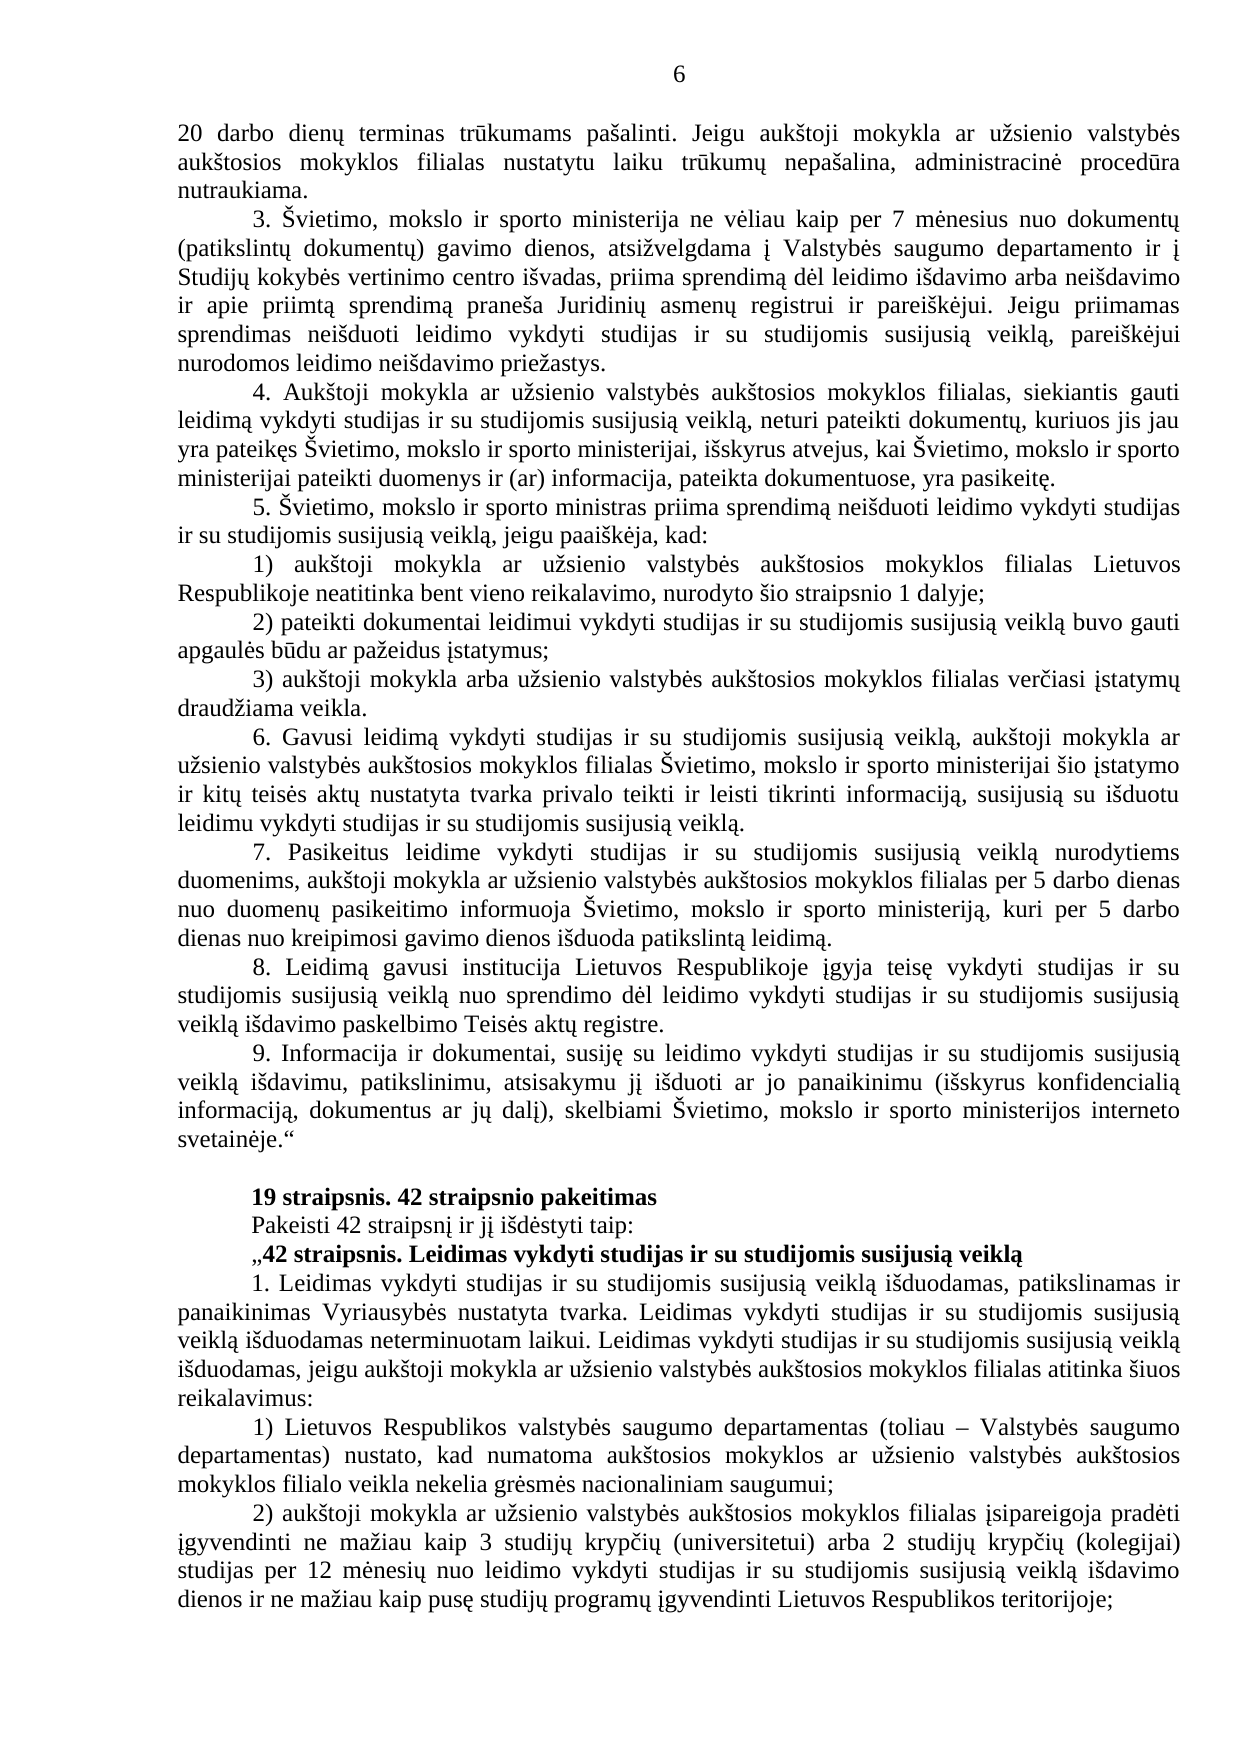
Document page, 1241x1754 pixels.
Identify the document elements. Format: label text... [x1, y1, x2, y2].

text 5. Švietimo, mokslo ir sporto ministras priima sprendimą neišduoti leidimo vykdyti studijas ir su studijomis susijusią veiklą, jeigu paaiškėja, kad: [177, 492, 1181, 549]
text 8. Leidimą gavusi institucija Lietuvos Respublikoje įgyja teisę vykdyti studijas ir su studijomis susijusią veiklą nuo sprendimo dėl leidimo vykdyti studijas ir su studijomis susijusią veiklą išdavimo paskelbimo Teisės aktų registre. [177, 952, 1181, 1038]
text 4. Aukštoji mokykla ar užsienio valstybės aukštosios mokyklos filialas, siekiantis gauti leidimą vykdyti studijas ir su studijomis susijusią veiklą, neturi pateikti dokumentų, kuriuos jis jau yra pateikęs Švietimo, mokslo ir sporto ministerijai, išskyrus atvejus, kai Švietimo, mokslo ir sporto ministerijai pateikti duomenys ir (ar) informacija, pateikta dokumentuose, yra pasikeitę. [177, 377, 1181, 492]
text 3. Švietimo, mokslo ir sporto ministerija ne vėliau kaip per 7 mėnesius nuo dokumentų (patikslintų dokumentų) gavimo dienos, atsižvelgdama į Valstybės saugumo departamento ir į Studijų kokybės vertinimo centro išvadas, priima sprendimą dėl leidimo išdavimo arba neišdavimo ir apie priimtą sprendimą praneša Juridinių asmenų registrui ir pareiškėjui. Jeigu priimamas sprendimas neišduoti leidimo vykdyti studijas ir su studijomis susijusią veiklą, pareiškėjui nurodomos leidimo neišdavimo priežastys. [177, 204, 1181, 377]
text 19 straipsnis. 42 straipsnio pakeitimas [177, 1182, 1181, 1211]
text „42 straipsnis. Leidimas vykdyti studijas ir su studijomis susijusią veiklą [177, 1239, 1181, 1268]
text Pakeisti 42 straipsnį ir jį išdėstyti taip: [177, 1211, 1181, 1239]
text 20 darbo dienų terminas trūkumams pašalinti. Jeigu aukštoji mokykla ar užsienio valstybės aukštosios mokyklos filialas nustatytu laiku trūkumų nepašalina, administracinė procedūra nutraukiama. [177, 118, 1181, 204]
text 2) pateikti dokumentai leidimui vykdyti studijas ir su studijomis susijusią veiklą buvo gauti apgaulės būdu ar pažeidus įstatymus; [177, 607, 1181, 664]
text 3) aukštoji mokykla arba užsienio valstybės aukštosios mokyklos filialas verčiasi įstatymų draudžiama veikla. [177, 664, 1181, 722]
text 1. Leidimas vykdyti studijas ir su studijomis susijusią veiklą išduodamas, patikslinamas ir panaikinimas Vyriausybės nustatyta tvarka. Leidimas vykdyti studijas ir su studijomis susijusią veiklą išduodamas neterminuotam laikui. Leidimas vykdyti studijas ir su studijomis susijusią veiklą išduodamas, jeigu aukštoji mokykla ar užsienio valstybės aukštosios mokyklos filialas atitinka šiuos reikalavimus: [177, 1268, 1181, 1412]
text 9. Informacija ir dokumentai, susiję su leidimo vykdyti studijas ir su studijomis susijusią veiklą išdavimu, patikslinimu, atsisakymu jį išduoti ar jo panaikinimu (išskyrus konfidencialią informaciją, dokumentus ar jų dalį), skelbiami Švietimo, mokslo ir sporto ministerijos interneto svetainėje.“ [177, 1038, 1181, 1153]
text 2) aukštoji mokykla ar užsienio valstybės aukštosios mokyklos filialas įsipareigoja pradėti įgyvendinti ne mažiau kaip 3 studijų krypčių (universitetui) arba 2 studijų krypčių (kolegijai) studijas per 12 mėnesių nuo leidimo vykdyti studijas ir su studijomis susijusią veiklą išdavimo dienos ir ne mažiau kaip pusę studijų programų įgyvendinti Lietuvos Respublikos teritorijoje; [177, 1498, 1181, 1613]
text 7. Pasikeitus leidime vykdyti studijas ir su studijomis susijusią veiklą nurodytiems duomenims, aukštoji mokykla ar užsienio valstybės aukštosios mokyklos filialas per 5 darbo dienas nuo duomenų pasikeitimo informuoja Švietimo, mokslo ir sporto ministeriją, kuri per 5 darbo dienas nuo kreipimosi gavimo dienos išduoda patikslintą leidimą. [177, 837, 1181, 952]
text 1) Lietuvos Respublikos valstybės saugumo departamentas (toliau – Valstybės saugumo departamentas) nustato, kad numatoma aukštosios mokyklos ar užsienio valstybės aukštosios mokyklos filialo veikla nekelia grėsmės nacionaliniam saugumui; [177, 1412, 1181, 1498]
text 1) aukštoji mokykla ar užsienio valstybės aukštosios mokyklos filialas Lietuvos Respublikoje neatitinka bent vieno reikalavimo, nurodyto šio straipsnio 1 dalyje; [177, 549, 1181, 607]
text 6. Gavusi leidimą vykdyti studijas ir su studijomis susijusią veiklą, aukštoji mokykla ar užsienio valstybės aukštosios mokyklos filialas Švietimo, mokslo ir sporto ministerijai šio įstatymo ir kitų teisės aktų nustatyta tvarka privalo teikti ir leisti tikrinti informaciją, susijusią su išduotu leidimu vykdyti studijas ir su studijomis susijusią veiklą. [177, 722, 1181, 837]
